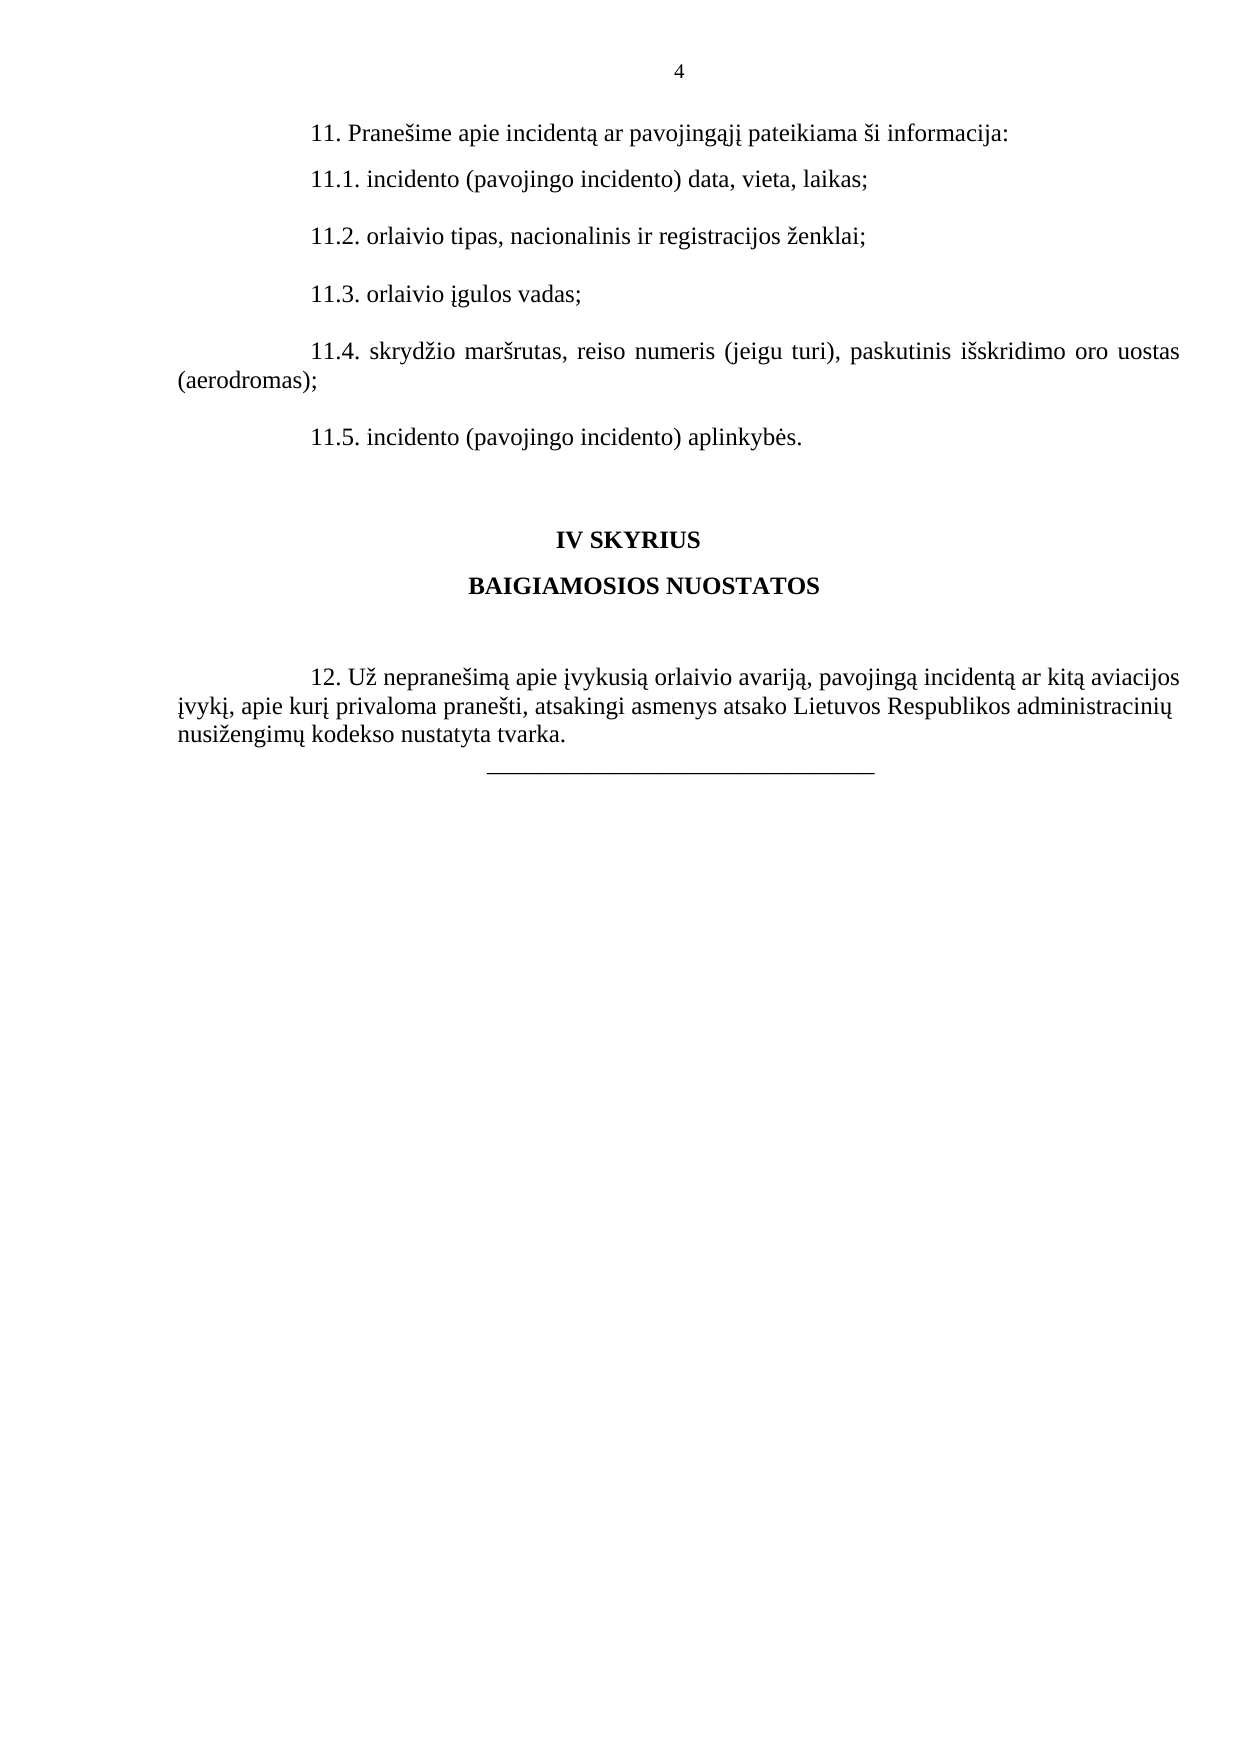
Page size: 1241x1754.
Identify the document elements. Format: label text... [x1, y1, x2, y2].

text 11.5. incidento (pavojingo incidento) aplinkybės. [177, 422, 1181, 451]
text 11.3. orlaivio įgulos vadas; [177, 279, 1181, 307]
text 12. Už nepranešimą apie įvykusią orlaivio avariją, pavojingą incidentą ar kitą aviacijos įvykį, apie kurį privaloma pranešti, atsakingi asmenys atsako Lietuvos Respublikos administracinių nusižengimų kodekso nustatyta tvarka. [177, 662, 1181, 748]
text 11. Pranešime apie incidentą ar pavojingąjį pateikiama ši informacija: [177, 118, 1181, 147]
text BAIGIAMOSIOS NUOSTATOS [277, 571, 1181, 600]
text _______________________________ [277, 748, 1181, 777]
text 11.1. incidento (pavojingo incidento) data, vieta, laikas; [177, 164, 1181, 192]
text 11.4. skrydžio maršrutas, reiso numeris (jeigu turi), paskutinis išskridimo oro uostas (aerodromas); [177, 336, 1181, 394]
text IV SKYRIUS [277, 525, 1181, 554]
text 11.2. orlaivio tipas, nacionalinis ir registracijos ženklai; [177, 221, 1181, 250]
